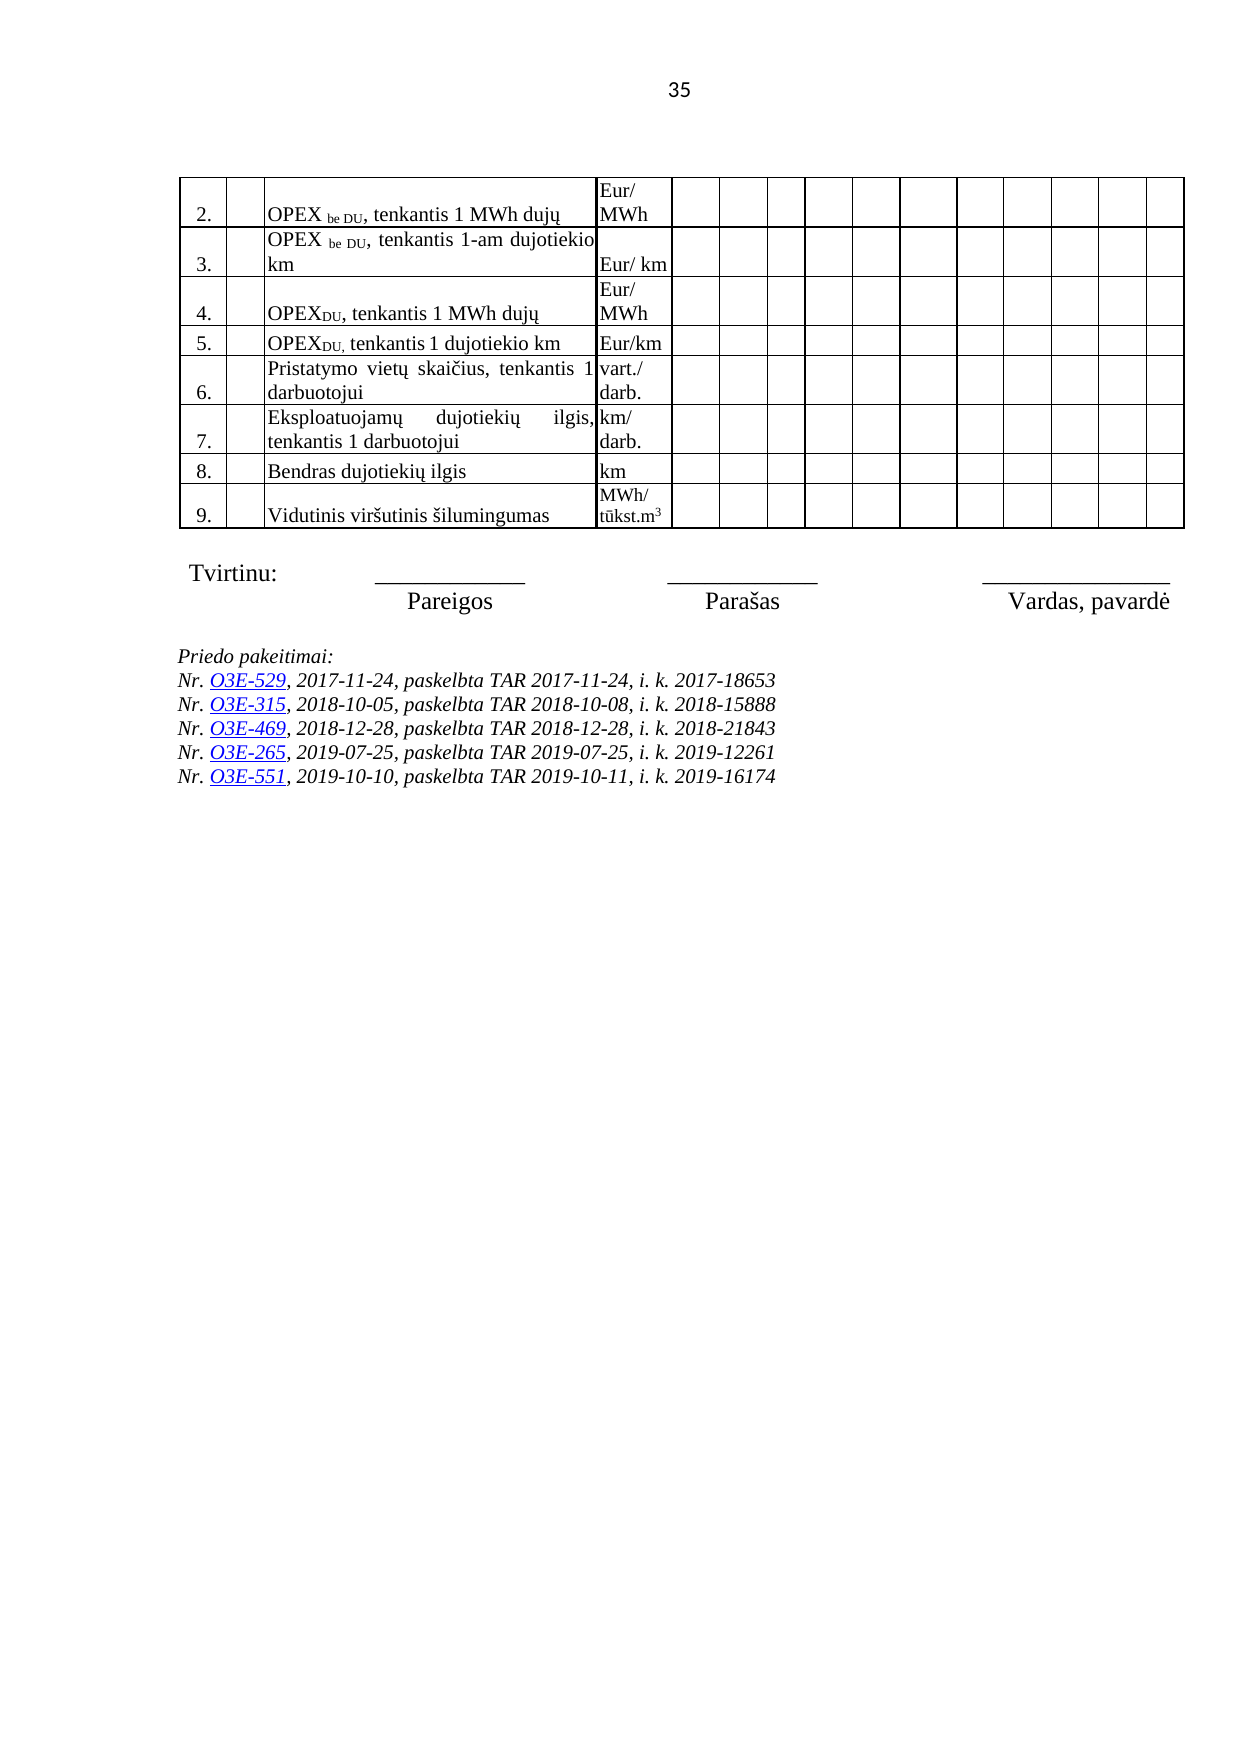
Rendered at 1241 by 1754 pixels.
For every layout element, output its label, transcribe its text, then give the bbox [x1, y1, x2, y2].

table_cell [1004, 484, 1051, 527]
table_cell [1147, 454, 1183, 483]
table_header Tvirtinu: [177, 558, 304, 615]
table_cell [768, 228, 804, 276]
table_cell 5. [181, 326, 226, 354]
table_cell [901, 228, 956, 276]
table_cell [1147, 405, 1183, 453]
table_cell [853, 228, 899, 276]
table_cell [853, 484, 899, 527]
table_cell [673, 484, 719, 527]
text Nr. O3E-265, 2019-07-25, paskelbta TAR 2019-07-25, i. k. 2019-12261 [177, 740, 1181, 764]
table_cell [958, 178, 1003, 226]
table_cell OPEXDU, tenkantis 1 dujotiekio km [265, 326, 595, 354]
table_cell [1004, 405, 1051, 453]
table_cell [1099, 454, 1146, 483]
table_cell [768, 178, 804, 226]
table_cell [853, 277, 899, 325]
table_cell [227, 178, 264, 226]
table_cell [768, 454, 804, 483]
table_cell [806, 326, 852, 354]
table_cell [1147, 326, 1183, 354]
table_cell [1052, 277, 1098, 325]
table_cell Pristatymo vietų skaičius, tenkantis 1 darbuotojui [265, 356, 595, 404]
table_cell 7. [181, 405, 226, 453]
table_cell Eur/MWh [598, 178, 671, 226]
table_cell OPEXDU, tenkantis 1 MWh dujų [265, 277, 595, 325]
table_cell [901, 405, 956, 453]
table_cell [1147, 356, 1183, 404]
table_cell Vidutinis viršutinis šilumingumas [265, 484, 595, 527]
table_cell [1099, 228, 1146, 276]
table_cell [227, 405, 264, 453]
table_cell [227, 484, 264, 527]
table_cell [1147, 228, 1183, 276]
table_cell km [598, 454, 671, 483]
table_cell [1004, 454, 1051, 483]
text Nr. O3E-529, 2017-11-24, paskelbta TAR 2017-11-24, i. k. 2017-18653 [177, 668, 1181, 692]
table_cell vart./darb. [598, 356, 671, 404]
table_cell [806, 228, 852, 276]
table_cell [1004, 228, 1051, 276]
table_cell 9. [181, 484, 226, 527]
table_cell [768, 356, 804, 404]
table_cell 8. [181, 454, 226, 483]
table_cell [1099, 356, 1146, 404]
table_cell [673, 277, 719, 325]
table_cell [673, 326, 719, 354]
text Priedo pakeitimai: [177, 644, 1181, 668]
table_cell km/darb. [598, 405, 671, 453]
table_cell [853, 405, 899, 453]
table_cell MWh/tūkst.m3 [598, 484, 671, 527]
table_cell [673, 228, 719, 276]
table_cell Eur/ km [598, 228, 671, 276]
table_cell 2. [181, 178, 226, 226]
table_cell [1052, 178, 1098, 226]
table_cell [1004, 356, 1051, 404]
table_cell [720, 277, 767, 325]
text Nr. O3E-315, 2018-10-05, paskelbta TAR 2018-10-08, i. k. 2018-15888 [177, 692, 1181, 716]
table_cell 4. [181, 277, 226, 325]
table_cell [1052, 356, 1098, 404]
table_cell [1052, 326, 1098, 354]
table_cell [720, 484, 767, 527]
table_cell [673, 454, 719, 483]
table_cell [720, 228, 767, 276]
text Nr. O3E-551, 2019-10-10, paskelbta TAR 2019-10-11, i. k. 2019-16174 [177, 764, 1181, 788]
table_cell [720, 405, 767, 453]
table_cell [720, 178, 767, 226]
table_cell [673, 178, 719, 226]
table_cell [768, 405, 804, 453]
table_cell [720, 356, 767, 404]
table_cell [720, 454, 767, 483]
table_cell [720, 326, 767, 354]
table_cell 6. [181, 356, 226, 404]
table_cell [1147, 484, 1183, 527]
table_header ____________ Parašas [596, 558, 888, 615]
table_cell [673, 356, 719, 404]
text Nr. O3E-469, 2018-12-28, paskelbta TAR 2018-12-28, i. k. 2018-21843 [177, 716, 1181, 740]
table_cell [853, 356, 899, 404]
table_cell 3. [181, 228, 226, 276]
table_cell [1052, 228, 1098, 276]
table_cell [958, 454, 1003, 483]
table_cell [806, 277, 852, 325]
table_cell [901, 178, 956, 226]
table_cell [1052, 484, 1098, 527]
table_cell [1099, 178, 1146, 226]
table_cell [1147, 178, 1183, 226]
table_cell [806, 484, 852, 527]
table_cell [806, 178, 852, 226]
table_cell OPEX be DU, tenkantis 1-am dujotiekio km [265, 228, 595, 276]
table_cell [853, 178, 899, 226]
table_cell OPEX be DU, tenkantis 1 MWh dujų [265, 178, 595, 226]
table_cell [1004, 178, 1051, 226]
table_cell [1052, 454, 1098, 483]
table_cell [227, 326, 264, 354]
table_cell [958, 326, 1003, 354]
table_cell Eur/km [598, 326, 671, 354]
table_cell [227, 228, 264, 276]
table_cell Bendras dujotiekių ilgis [265, 454, 595, 483]
table_header _______________ Vardas, pavardė [889, 558, 1181, 615]
table_cell [901, 326, 956, 354]
table_cell [1099, 405, 1146, 453]
table_cell [1004, 326, 1051, 354]
table_cell [1004, 277, 1051, 325]
table_cell [806, 356, 852, 404]
table_cell [768, 326, 804, 354]
table_cell [901, 484, 956, 527]
table_cell [901, 356, 956, 404]
table_cell [806, 454, 852, 483]
table_cell [768, 484, 804, 527]
table_cell [1099, 484, 1146, 527]
table_cell [958, 356, 1003, 404]
table_cell [1052, 405, 1098, 453]
table_cell [958, 277, 1003, 325]
table_cell [958, 484, 1003, 527]
table_cell [901, 277, 956, 325]
table_cell [227, 356, 264, 404]
table_cell [958, 228, 1003, 276]
table_header ____________ Pareigos [304, 558, 596, 615]
table_cell [853, 454, 899, 483]
table_cell Eur/MWh [598, 277, 671, 325]
table_cell [227, 454, 264, 483]
table_cell [1099, 326, 1146, 354]
table_cell [806, 405, 852, 453]
table_cell [227, 277, 264, 325]
table_cell [958, 405, 1003, 453]
table_cell [1147, 277, 1183, 325]
table_cell [768, 277, 804, 325]
table_cell Eksploatuojamų dujotiekių ilgis, tenkantis 1 darbuotojui [265, 405, 595, 453]
table_cell [901, 454, 956, 483]
table_cell [673, 405, 719, 453]
table_cell [1099, 277, 1146, 325]
table_cell [853, 326, 899, 354]
